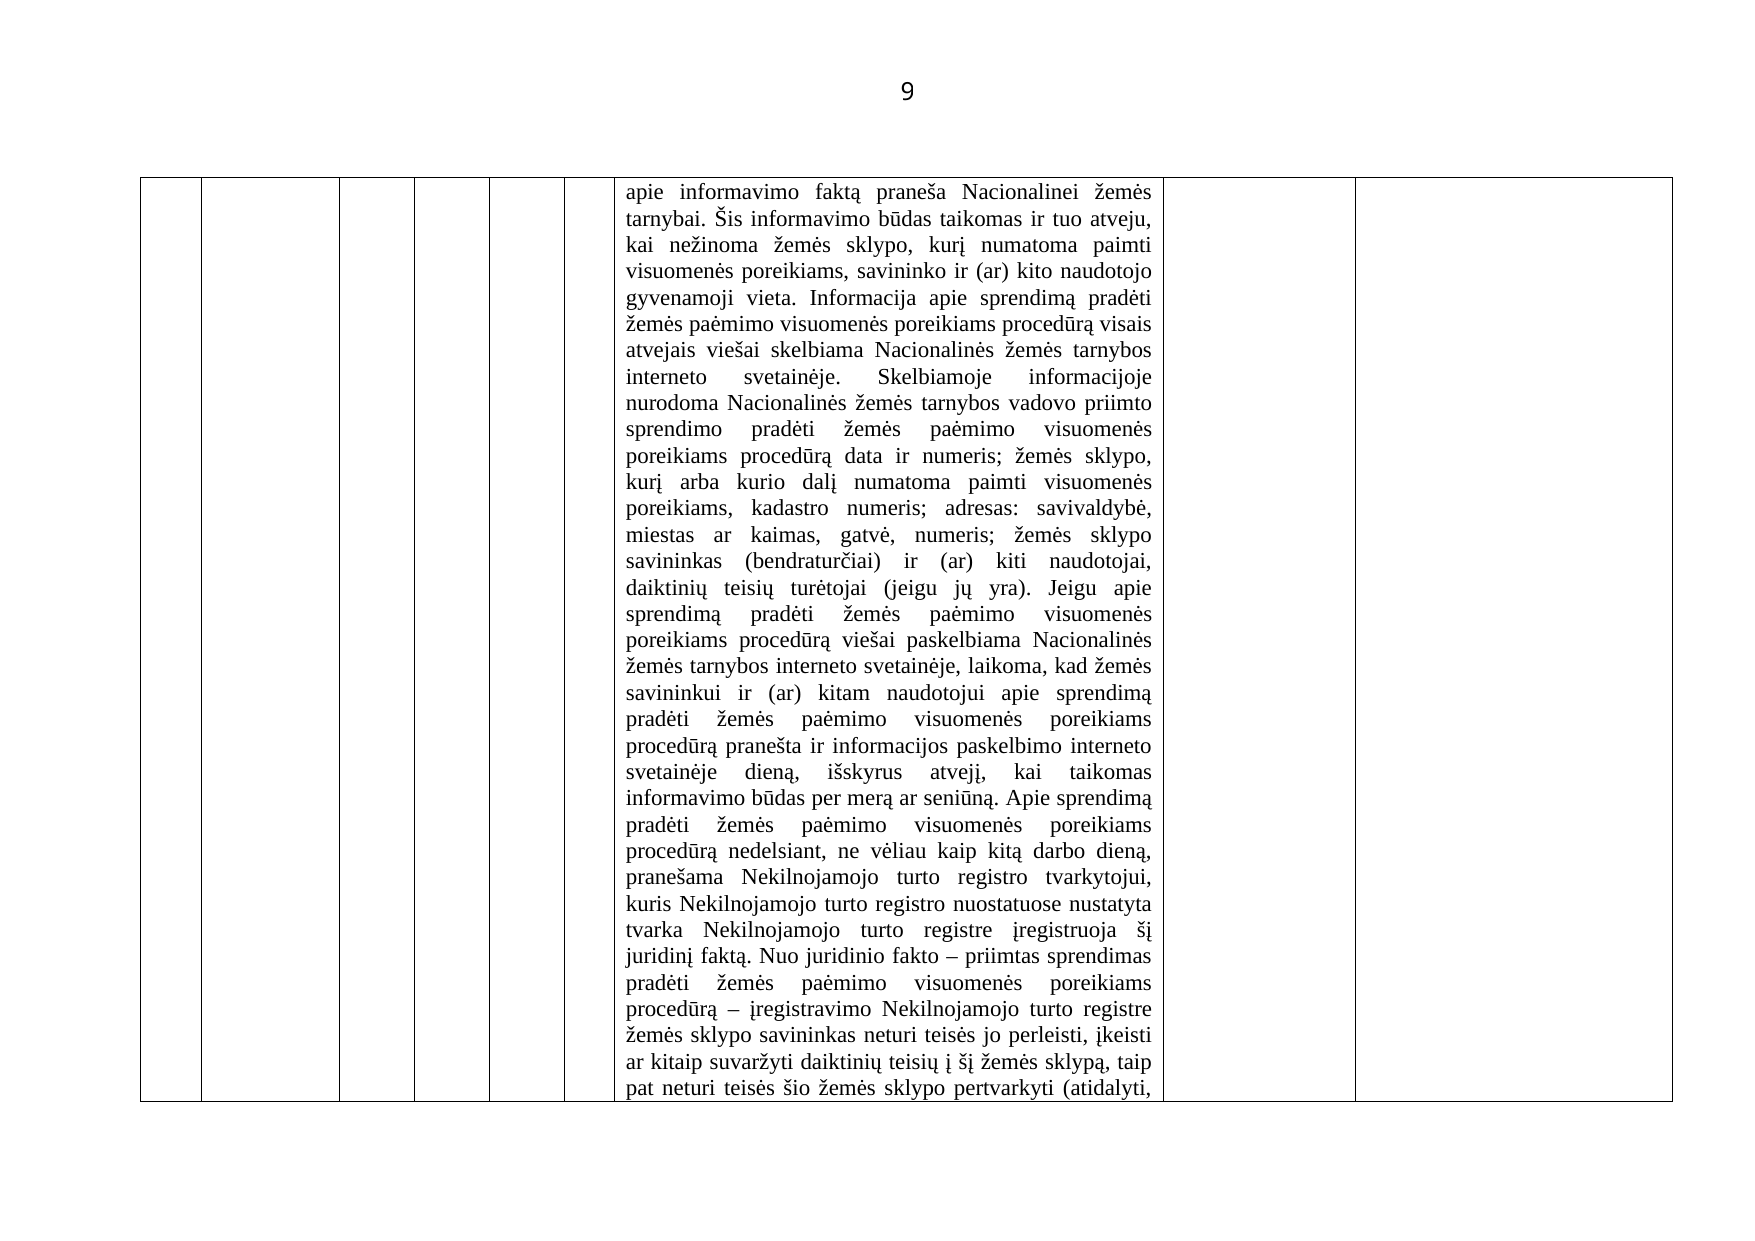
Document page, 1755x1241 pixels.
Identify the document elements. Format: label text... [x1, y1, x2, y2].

table_cell [490, 178, 564, 1101]
table_cell [202, 178, 339, 1101]
table_cell [340, 178, 414, 1101]
table_cell [1356, 178, 1672, 1101]
table_cell [1164, 178, 1355, 1101]
table_cell [415, 178, 489, 1101]
table_cell [565, 178, 614, 1101]
table_cell apie informavimo faktą praneša Nacionalinei žemės tarnybai. Šis informavimo būdas taikomas ir tuo atveju, kai nežinoma žemės sklypo, kurį numatoma paimti visuomenės poreikiams, savininko ir (ar) kito naudotojo gyvenamoji vieta. Informacija apie sprendimą pradėti žemės paėmimo visuomenės poreikiams procedūrą visais atvejais viešai skelbiama Nacionalinės žemės tarnybos interneto svetainėje. Skelbiamoje informacijoje nurodoma Nacionalinės žemės tarnybos vadovo priimto sprendimo pradėti žemės paėmimo visuomenės poreikiams procedūrą data ir numeris; žemės sklypo, kurį arba kurio dalį numatoma paimti visuomenės poreikiams, kadastro numeris; adresas: savivaldybė, miestas ar kaimas, gatvė, numeris; žemės sklypo savininkas (bendraturčiai) ir (ar) kiti naudotojai, daiktinių teisių turėtojai (jeigu jų yra). Jeigu apie sprendimą pradėti žemės paėmimo visuomenės poreikiams procedūrą viešai paskelbiama Nacionalinės žemės tarnybos interneto svetainėje, laikoma, kad žemės savininkui ir (ar) kitam naudotojui apie sprendimą pradėti žemės paėmimo visuomenės poreikiams procedūrą pranešta ir informacijos paskelbimo interneto svetainėje dieną, išskyrus atvejį, kai taikomas informavimo būdas per merą ar seniūną. Apie sprendimą pradėti žemės paėmimo visuomenės poreikiams procedūrą nedelsiant, ne vėliau kaip kitą darbo dieną, pranešama Nekilnojamojo turto registro tvarkytojui, kuris Nekilnojamojo turto registro nuostatuose nustatyta tvarka Nekilnojamojo turto registre įregistruoja šį juridinį faktą. Nuo juridinio fakto – priimtas sprendimas pradėti žemės paėmimo visuomenės poreikiams procedūrą – įregistravimo Nekilnojamojo turto registre žemės sklypo savininkas neturi teisės jo perleisti, įkeisti ar kitaip suvaržyti daiktinių teisių į šį žemės sklypą, taip pat neturi teisės šio žemės sklypo pertvarkyti (atidalyti, [615, 178, 1163, 1101]
table_cell [141, 178, 201, 1101]
